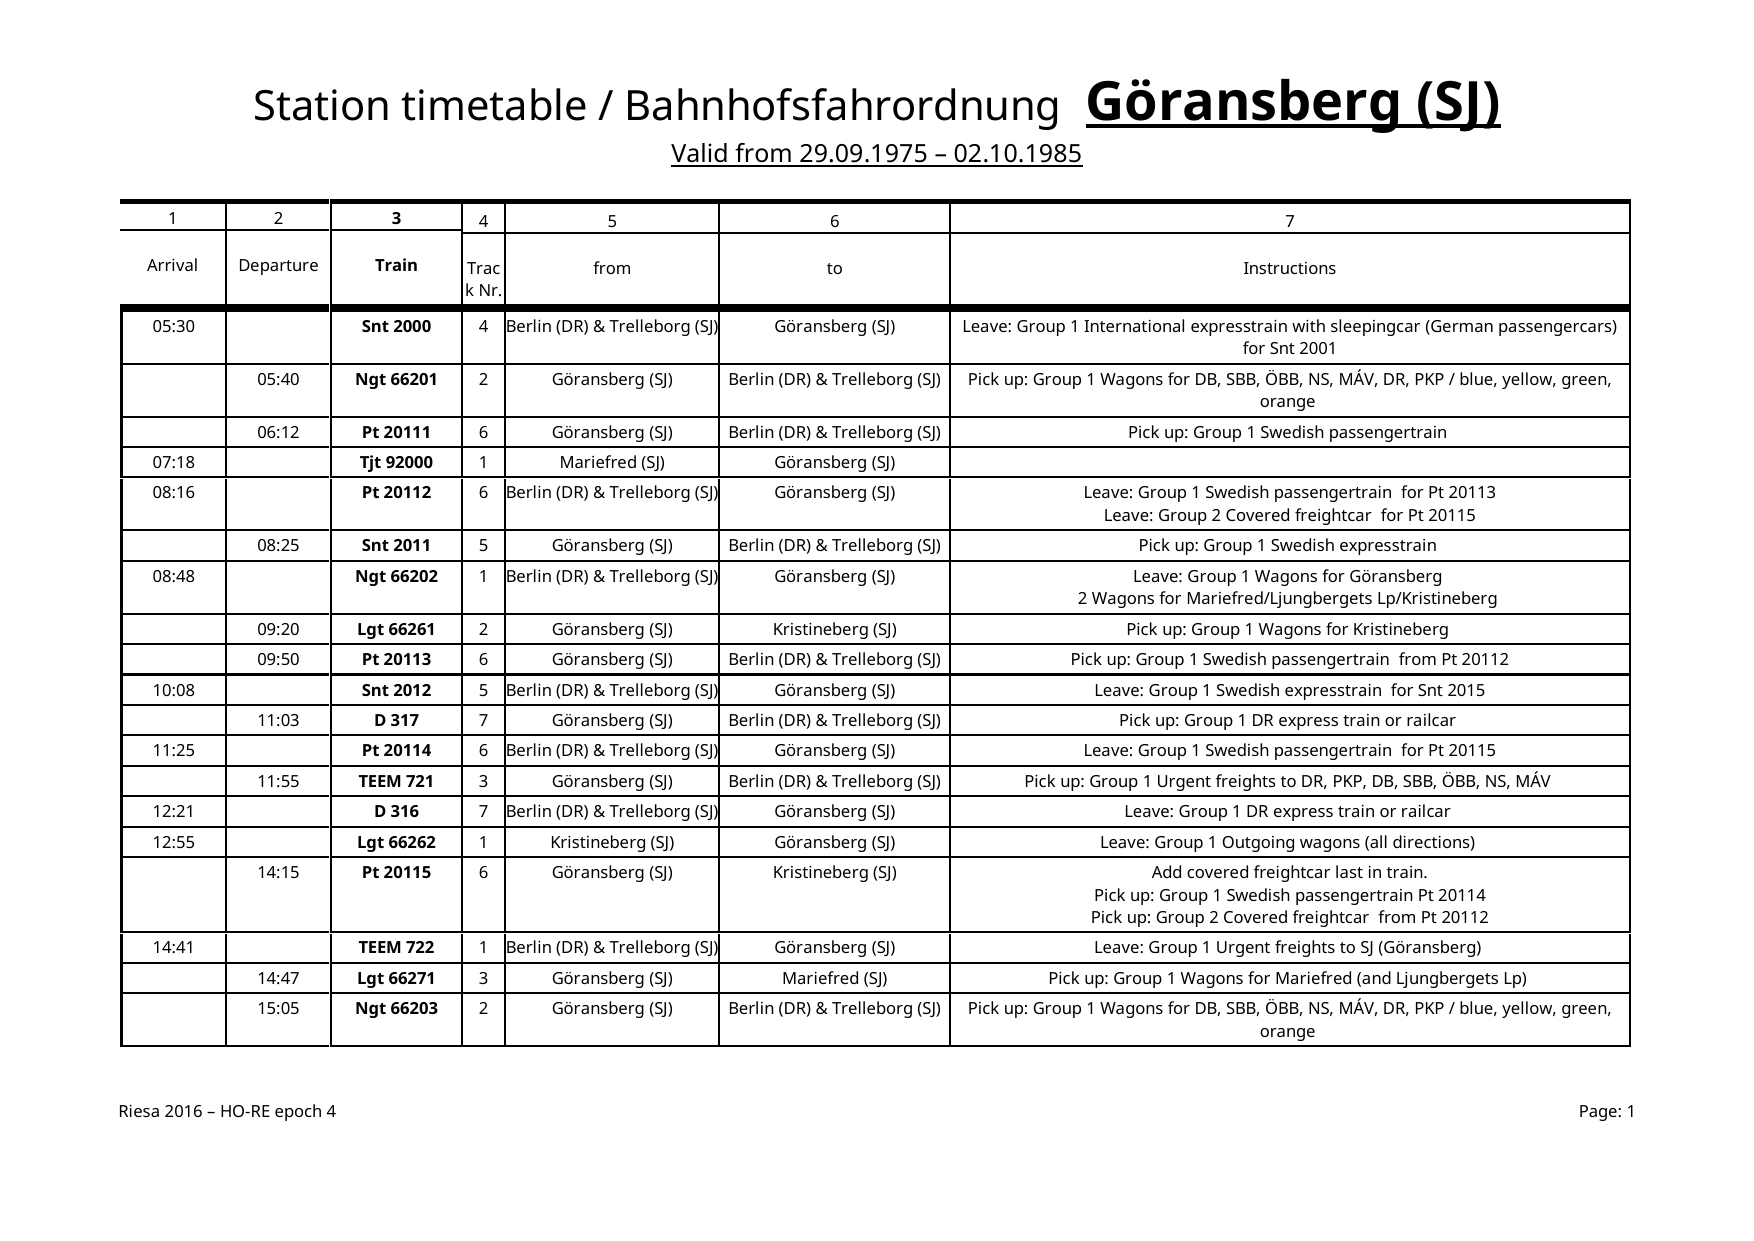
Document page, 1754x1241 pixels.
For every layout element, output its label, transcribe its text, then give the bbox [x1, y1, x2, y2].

table_cell D 316 [332, 797, 461, 826]
table_cell 3 [463, 767, 504, 795]
table_cell Lgt 66271 [332, 964, 461, 992]
table_cell Göransberg (SJ) [720, 828, 949, 856]
table_cell Leave: Group 1 DR express train or railcar [951, 797, 1629, 826]
table_cell 14:41 [123, 934, 225, 962]
table_cell Pick up: Group 1 Wagons for Mariefred (and Ljungbergets Lp) [951, 964, 1629, 992]
table_cell Snt 2011 [332, 531, 461, 560]
table_cell Göransberg (SJ) [720, 312, 949, 363]
table_header 4 Track Nr. [463, 204, 504, 232]
table_cell 4 [463, 312, 504, 363]
table_cell [227, 312, 329, 363]
table_header 6 to [720, 234, 949, 304]
table_cell Berlin (DR) & Trelleborg (SJ) [506, 676, 718, 704]
table_cell 1 [463, 828, 504, 856]
table_cell Berlin (DR) & Trelleborg (SJ) [720, 994, 949, 1045]
table_cell 09:50 [227, 645, 329, 673]
table_cell Göransberg (SJ) [506, 365, 718, 416]
table_cell Pick up: Group 1 Wagons for DB, SBB, ÖBB, NS, MÁV, DR, PKP / blue, yellow, green, orange [951, 365, 1629, 416]
table_cell Pick up: Group 1 Urgent freights to DR, PKP, DB, SBB, ÖBB, NS, MÁV [951, 767, 1629, 795]
table_cell Berlin (DR) & Trelleborg (SJ) [720, 418, 949, 446]
table_cell Berlin (DR) & Trelleborg (SJ) [506, 562, 718, 613]
table_cell D 317 [332, 706, 461, 734]
table_header 3 Train [332, 231, 461, 304]
table_cell 08:25 [227, 531, 329, 560]
table_cell 3 [463, 964, 504, 992]
table_cell [123, 858, 225, 931]
table_cell [123, 706, 225, 734]
table_cell Kristineberg (SJ) [506, 828, 718, 856]
table_cell Pt 20114 [332, 736, 461, 765]
table_cell 08:48 [123, 562, 225, 613]
table_cell 1 [463, 448, 504, 476]
table_cell Pt 20112 [332, 479, 461, 529]
table_cell Pick up: Group 1 Wagons for DB, SBB, ÖBB, NS, MÁV, DR, PKP / blue, yellow, green, orange [951, 994, 1629, 1045]
table_cell Mariefred (SJ) [506, 448, 718, 476]
table_header 1 Arrival [120, 231, 225, 304]
table_cell 14:15 [227, 858, 329, 931]
table_cell TEEM 721 [332, 767, 461, 795]
table_header 5 from [506, 234, 718, 304]
table_cell 7 [463, 706, 504, 734]
table_cell 11:03 [227, 706, 329, 734]
table_cell [951, 448, 1629, 476]
table_cell 14:47 [227, 964, 329, 992]
table_cell 05:30 [123, 312, 225, 363]
table_cell Berlin (DR) & Trelleborg (SJ) [720, 531, 949, 560]
table_cell 07:18 [123, 448, 225, 476]
table_cell Göransberg (SJ) [720, 934, 949, 962]
table_header 6 to [720, 204, 949, 232]
table_cell 5 [463, 531, 504, 560]
table_cell 6 [463, 418, 504, 446]
table_header 1 Arrival [120, 204, 225, 229]
table_cell Ngt 66201 [332, 365, 461, 416]
table_cell Lgt 66261 [332, 615, 461, 643]
table_cell Göransberg (SJ) [506, 994, 718, 1045]
table_cell Göransberg (SJ) [720, 797, 949, 826]
table_cell Berlin (DR) & Trelleborg (SJ) [720, 365, 949, 416]
table_cell Berlin (DR) & Trelleborg (SJ) [720, 706, 949, 734]
table_cell [123, 767, 225, 795]
table_cell Pick up: Group 1 DR express train or railcar [951, 706, 1629, 734]
table_cell Göransberg (SJ) [506, 767, 718, 795]
table_cell TEEM 722 [332, 934, 461, 962]
table_cell Mariefred (SJ) [720, 964, 949, 992]
table_header 5 from [506, 204, 718, 232]
table_cell Göransberg (SJ) [720, 676, 949, 704]
table_cell Kristineberg (SJ) [720, 615, 949, 643]
table_cell 1 [463, 562, 504, 613]
table_cell 2 [463, 994, 504, 1045]
table_cell Add covered freightcar last in train. Pick up: Group 1 Swedish passengertrain Pt 20114 Pick up: Group 2 Covered freightcar from Pt 20112 [951, 858, 1629, 931]
table_cell 6 [463, 479, 504, 529]
table_cell Berlin (DR) & Trelleborg (SJ) [720, 645, 949, 673]
table_cell 7 [463, 797, 504, 826]
table_cell Leave: Group 1 Swedish expresstrain for Snt 2015 [951, 676, 1629, 704]
table_cell [123, 964, 225, 992]
table_cell Göransberg (SJ) [506, 418, 718, 446]
table_cell [227, 562, 329, 613]
table_cell [123, 418, 225, 446]
table_cell Göransberg (SJ) [506, 615, 718, 643]
table_header 2 Departure [227, 204, 329, 229]
table_cell 6 [463, 858, 504, 931]
table_cell Pt 20115 [332, 858, 461, 931]
table_cell 05:40 [227, 365, 329, 416]
table_cell [123, 531, 225, 560]
table_cell Ngt 66203 [332, 994, 461, 1045]
table_cell [227, 828, 329, 856]
table_cell Leave: Group 1 International expresstrain with sleepingcar (German passengercars) for Snt 2001 [951, 312, 1629, 363]
table_cell Pick up: Group 1 Wagons for Kristineberg [951, 615, 1629, 643]
table_cell Göransberg (SJ) [720, 448, 949, 476]
table_cell Pt 20111 [332, 418, 461, 446]
table_cell [227, 676, 329, 704]
table_cell Snt 2000 [332, 312, 461, 363]
table_cell 10:08 [123, 676, 225, 704]
table_cell Pick up: Group 1 Swedish expresstrain [951, 531, 1629, 560]
table_cell Tjt 92000 [332, 448, 461, 476]
table_cell Kristineberg (SJ) [720, 858, 949, 931]
table_cell Leave: Group 1 Urgent freights to SJ (Göransberg) [951, 934, 1629, 962]
table_cell 11:55 [227, 767, 329, 795]
table_cell Göransberg (SJ) [720, 736, 949, 765]
table_cell [123, 615, 225, 643]
table_cell Göransberg (SJ) [506, 706, 718, 734]
table_header 3 Train [332, 204, 461, 229]
table_cell Berlin (DR) & Trelleborg (SJ) [506, 479, 718, 529]
table_cell 6 [463, 736, 504, 765]
table_cell 15:05 [227, 994, 329, 1045]
table_cell Göransberg (SJ) [506, 858, 718, 931]
table_header 7 Instructions [951, 204, 1629, 232]
table_cell Snt 2012 [332, 676, 461, 704]
table_header 2 Departure [227, 231, 329, 304]
table_cell Berlin (DR) & Trelleborg (SJ) [506, 736, 718, 765]
table_header 7 Instructions [951, 234, 1629, 304]
table_cell Göransberg (SJ) [506, 531, 718, 560]
table_cell [123, 365, 225, 416]
table_cell [123, 994, 225, 1045]
table_cell Leave: Group 1 Outgoing wagons (all directions) [951, 828, 1629, 856]
table_cell [123, 645, 225, 673]
table_cell [227, 934, 329, 962]
table_cell [227, 797, 329, 826]
table_cell Berlin (DR) & Trelleborg (SJ) [506, 934, 718, 962]
table_cell Göransberg (SJ) [720, 562, 949, 613]
table_cell [227, 736, 329, 765]
table_cell Pick up: Group 1 Swedish passengertrain from Pt 20112 [951, 645, 1629, 673]
table_cell 12:21 [123, 797, 225, 826]
table_cell Pt 20113 [332, 645, 461, 673]
table_cell Berlin (DR) & Trelleborg (SJ) [506, 312, 718, 363]
table_cell Leave: Group 1 Swedish passengertrain for Pt 20113 Leave: Group 2 Covered freightcar for Pt 20115 [951, 479, 1629, 529]
table_cell Pick up: Group 1 Swedish passengertrain [951, 418, 1629, 446]
table_cell 08:16 [123, 479, 225, 529]
table_header 4 Track Nr. [463, 234, 504, 304]
table_cell Leave: Group 1 Swedish passengertrain for Pt 20115 [951, 736, 1629, 765]
table_cell Göransberg (SJ) [506, 645, 718, 673]
table_cell 5 [463, 676, 504, 704]
table_cell 12:55 [123, 828, 225, 856]
table_cell Berlin (DR) & Trelleborg (SJ) [720, 767, 949, 795]
table_cell Göransberg (SJ) [720, 479, 949, 529]
table_cell 09:20 [227, 615, 329, 643]
table_cell 6 [463, 645, 504, 673]
table_cell 2 [463, 365, 504, 416]
table_cell Leave: Group 1 Wagons for Göransberg 2 Wagons for Mariefred/Ljungbergets Lp/Kristineberg [951, 562, 1629, 613]
table_cell [227, 448, 329, 476]
table_cell 11:25 [123, 736, 225, 765]
table_cell 06:12 [227, 418, 329, 446]
table_cell [227, 479, 329, 529]
table_cell 1 [463, 934, 504, 962]
table_cell Lgt 66262 [332, 828, 461, 856]
table_cell 2 [463, 615, 504, 643]
table_cell Berlin (DR) & Trelleborg (SJ) [506, 797, 718, 826]
table_cell Göransberg (SJ) [506, 964, 718, 992]
table_cell Ngt 66202 [332, 562, 461, 613]
